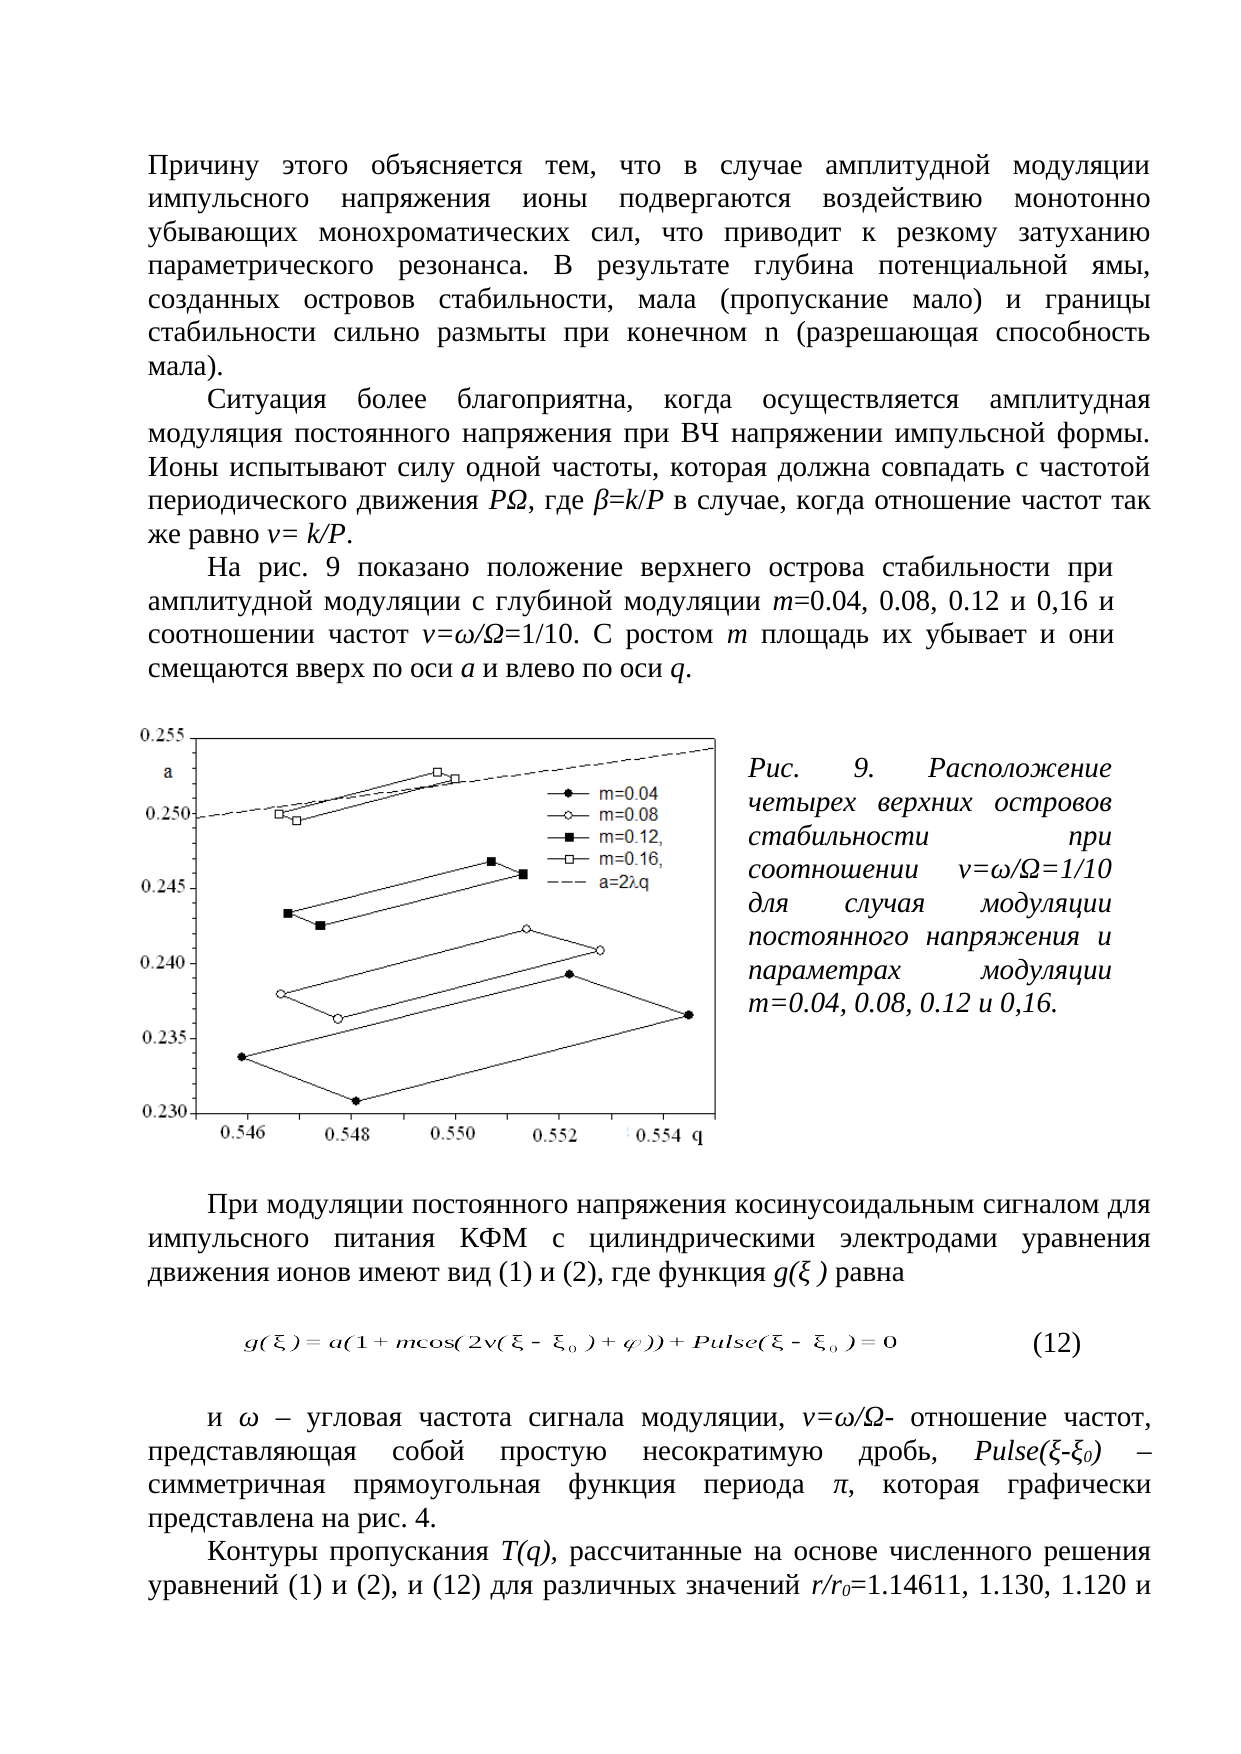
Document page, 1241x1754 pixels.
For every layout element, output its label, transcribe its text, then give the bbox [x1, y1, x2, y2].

picture [134, 727, 729, 1154]
text Рис. 9. Расположение четырех верхних островов стабильности при соотношении ν=ω/Ω=1/10 для случая модуляции постоянного напряжения и параметрах модуляции m=0.04, 0.08, 0.12 и 0,16. [729, 751, 1115, 1019]
text и ω – угловая частота сигнала модуляции, ν=ω/Ω- отношение частот, представляющая собой простую несократимую дробь, Pulse(ξ-ξ0) – симметричная прямоугольная функция периода π, которая графически представлена на рис. 4. [148, 1399, 1152, 1533]
text На рис. 9 показано положение верхнего острова стабильности при амплитудной модуляции с глубиной модуляции m=0.04, 0.08, 0.12 и 0,16 и соотношении частот ν=ω/Ω=1/10. С ростом m площадь их убывает и они смещаются вверх по оси а и влево по оси q. [148, 549, 1115, 683]
text Контуры пропускания T(q), рассчитанные на основе численного решения уравнений (1) и (2), и (12) для различных значений r/r0=1.14611, 1.130, 1.120 и [148, 1533, 1152, 1600]
text При модуляции постоянного напряжения косинусоидальным сигналом для импульсного питания КФМ с цилиндрическими электродами уравнения движения ионов имеют вид (1) и (2), где функция g(ξ ) равна [148, 1187, 1152, 1287]
text [148, 1321, 221, 1366]
text Причину этого объясняется тем, что в случае амплитудной модуляции импульсного напряжения ионы подвергаются воздействию монотонно убывающих монохроматических сил, что приводит к резкому затуханию параметрического резонанса. В результате глубина потенциальной ямы, созданных островов стабильности, мала (пропускание мало) и границы стабильности сильно размыты при конечном n (разрешающая способность мала). [148, 147, 1152, 382]
text Ситуация более благоприятна, когда осуществляется амплитудная модуляция постоянного напряжения при ВЧ напряжении импульсной формы. Ионы испытывают силу одной частоты, которая должна совпадать с частотой периодического движения PΩ, где β=k/P в случае, когда отношение частот так же равно ν= k/P. [148, 382, 1152, 549]
text (12) [917, 1321, 1152, 1366]
